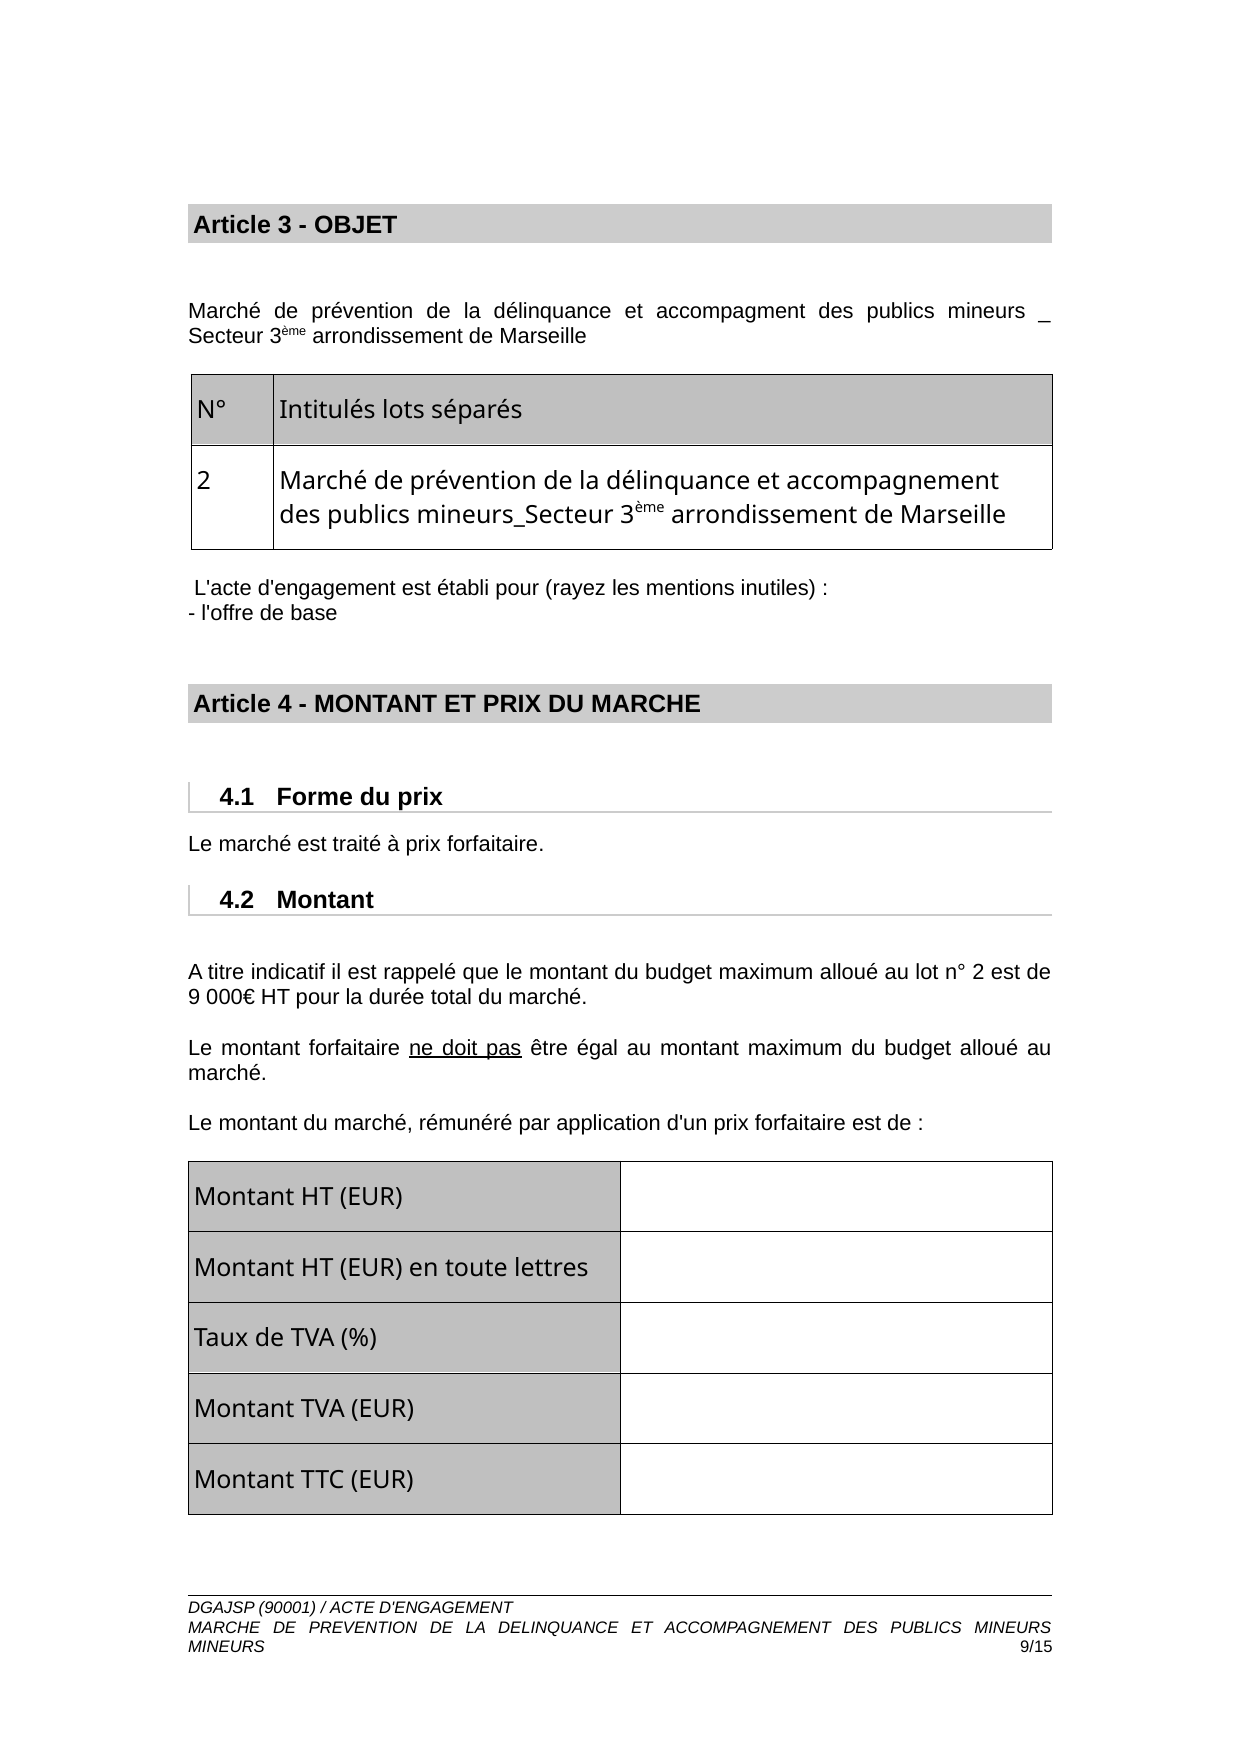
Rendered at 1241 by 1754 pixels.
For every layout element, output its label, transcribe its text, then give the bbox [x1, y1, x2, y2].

text A titre indicatif il est rappelé que le montant du budget maximum alloué au lot n° 2 est de 9 000€ HT pour la durée total du marché. [188, 959, 1052, 1009]
table_cell Montant TTC (EUR) [189, 1444, 620, 1514]
text L'acte d'engagement est établi pour (rayez les mentions inutiles) : [188, 574, 1052, 600]
subtitle Montant [190, 885, 1052, 914]
table_header Montant HT (EUR) [189, 1162, 620, 1231]
table_cell [621, 1303, 1052, 1372]
table_header [621, 1162, 1052, 1231]
text Le marché est traité à prix forfaitaire. [188, 830, 1052, 856]
subtitle Forme du prix [190, 782, 1052, 811]
table_cell Montant HT (EUR) en toute lettres [189, 1232, 620, 1302]
table_cell 2 [192, 446, 273, 549]
table_header Intitulés lots séparés [274, 375, 1052, 444]
table_cell [621, 1444, 1052, 1514]
table_cell Montant TVA (EUR) [189, 1374, 620, 1443]
subtitle OBJET [190, 207, 1050, 241]
subtitle MONTANT ET PRIX DU MARCHE [190, 686, 1050, 721]
table_cell [621, 1374, 1052, 1443]
table_cell [621, 1232, 1052, 1302]
text - l'offre de base [188, 600, 1052, 625]
table_header N° [192, 375, 273, 444]
table_cell Marché de prévention de la délinquance et accompagnement des publics mineurs_Secteur 3ème arrondissement de Marseille [274, 446, 1052, 549]
text Le montant forfaitaire ne doit pas être égal au montant maximum du budget alloué au marché. [188, 1034, 1052, 1085]
table_cell Taux de TVA (%) [189, 1303, 620, 1372]
text Marché de prévention de la délinquance et accompagment des publics mineurs _ Secteur 3ème arrondissement de Marseille [188, 298, 1052, 349]
text Le montant du marché, rémunéré par application d'un prix forfaitaire est de : [188, 1110, 1052, 1135]
